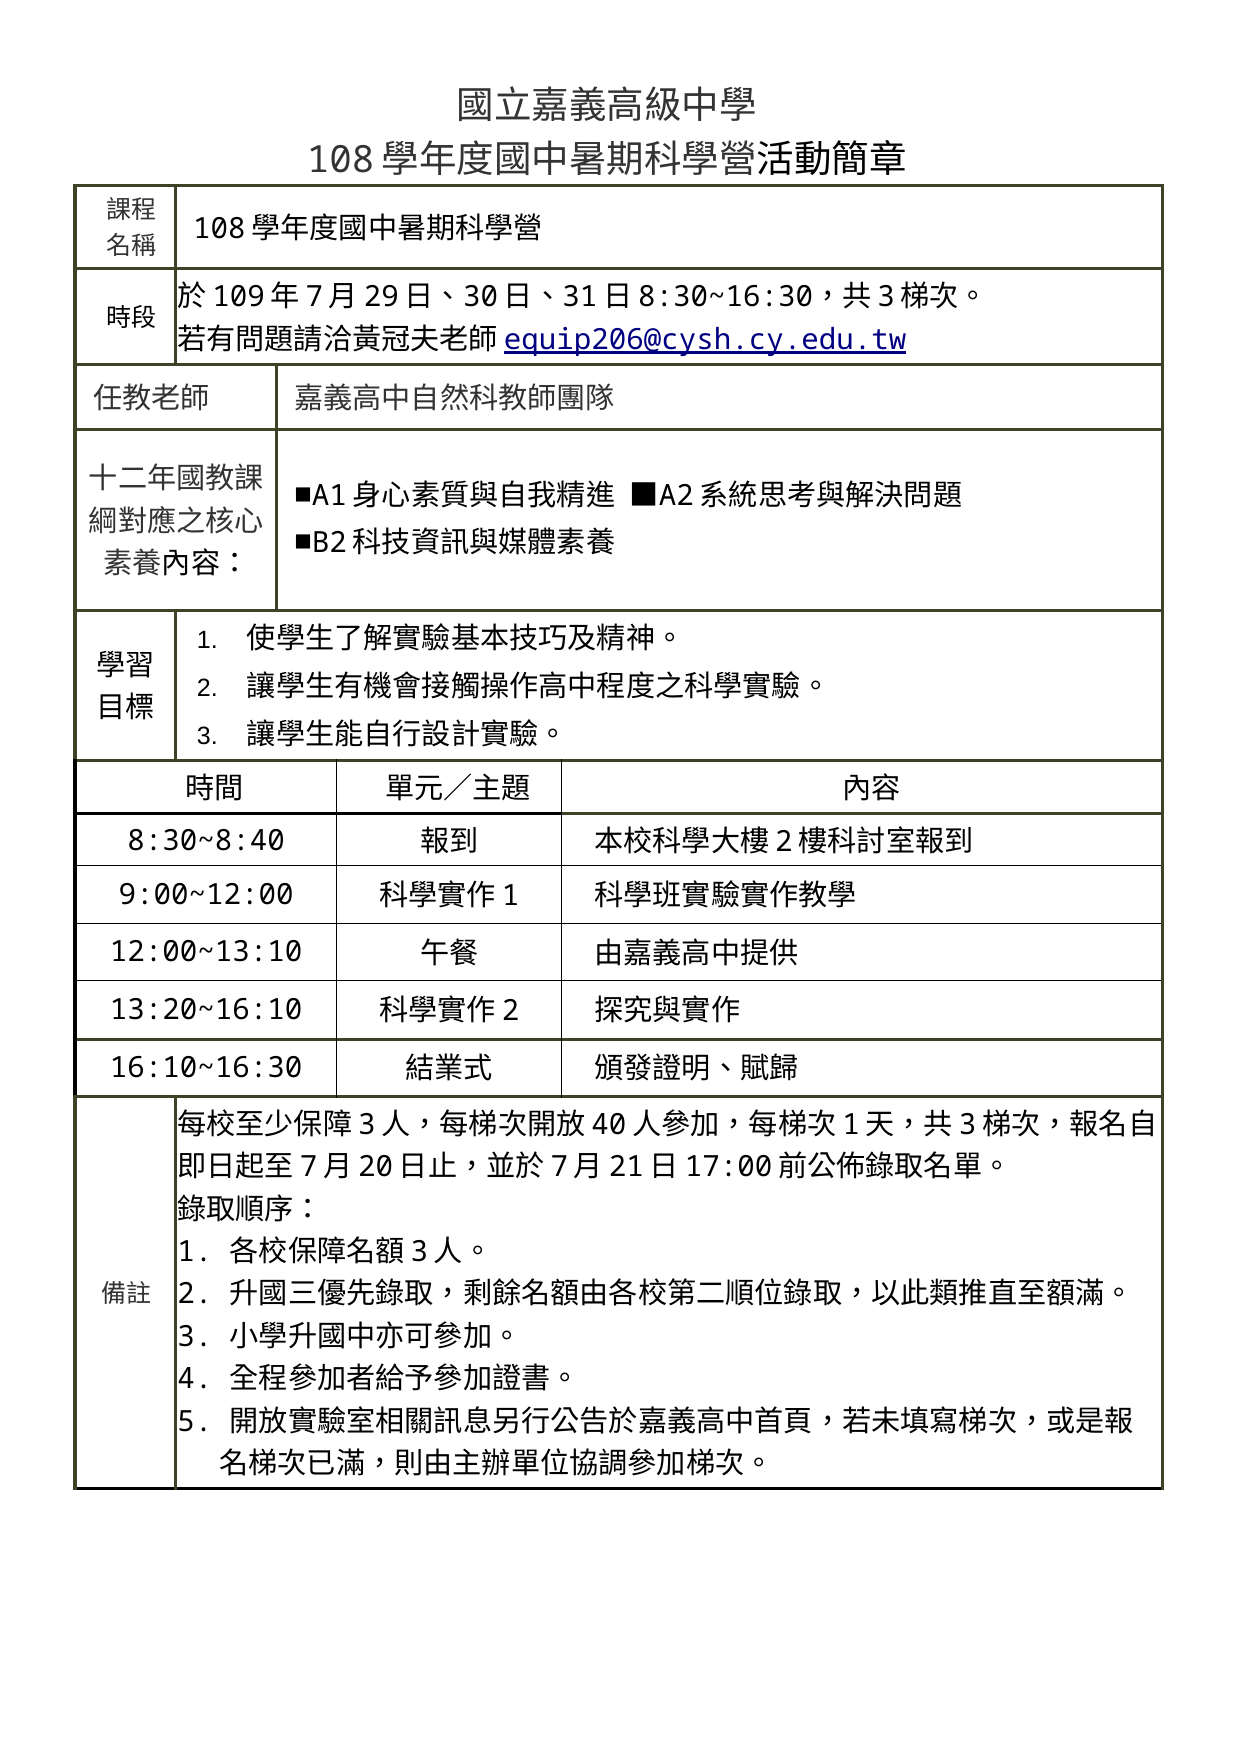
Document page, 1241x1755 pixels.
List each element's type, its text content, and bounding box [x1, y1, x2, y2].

table_cell 科學班實驗實作教學 [562, 866, 1161, 923]
table_header 108學年度國中暑期科學營 [177, 187, 1161, 267]
table_cell 於109年7月29日、30日、31日8:30~16:30，共3梯次。 若有問題請洽黃冠夫老師equip206@cysh.cy.edu.tw [177, 270, 1161, 363]
table_cell 使學生了解實驗基本技巧及精神。 讓學生有機會接觸操作高中程度之科學實驗。 讓學生能自行設計實驗。 [177, 612, 1161, 758]
table_cell 報到 [337, 815, 561, 865]
table_cell 備註 [77, 1098, 174, 1487]
text 108學年度國中暑期科學營活動簡章 [75, 129, 1138, 184]
table_cell 十二年國教課綱對應之核心素養內容： [77, 431, 275, 608]
table_cell 每校至少保障3人，每梯次開放40人參加，每梯次1天，共3梯次，報名自即日起至7月20日止，並於7月21日17:00前公佈錄取名單。 錄取順序： 1. 各校保障名額3人。 2. 升國三優先錄取，剩餘名額由各校第二順位錄取，以此類推直至額滿。 3. 小學升國中亦可參加。 4. 全程參加者給予參加證書。 5. 開放實驗室相關訊息另行公告於嘉義高中首頁，若未填寫梯次，或是報名梯次已滿，則由主辦單位協調參加梯次。 [177, 1098, 1161, 1487]
table_cell 13:20~16:10 [77, 981, 336, 1037]
table_cell 科學實作1 [337, 866, 561, 923]
table_cell 單元／主題 [337, 762, 561, 812]
table_cell 嘉義高中自然科教師團隊 [278, 366, 1161, 428]
table_cell 頒發證明、賦歸 [562, 1041, 1161, 1095]
table_cell 探究與實作 [562, 981, 1161, 1037]
table_cell 時段 [77, 270, 174, 363]
table_cell 由嘉義高中提供 [562, 924, 1161, 980]
table_cell 時間 [77, 762, 336, 812]
table_header 課程 名稱 [77, 187, 174, 267]
table_cell 8:30~8:40 [77, 815, 336, 865]
table_cell 結業式 [337, 1041, 561, 1095]
table_cell 任教老師 [77, 366, 275, 428]
table_cell 本校科學大樓2樓科討室報到 [562, 815, 1161, 865]
table_cell 科學實作2 [337, 981, 561, 1037]
table_cell 16:10~16:30 [77, 1041, 336, 1095]
table_cell 午餐 [337, 924, 561, 980]
table_cell 12:00~13:10 [77, 924, 336, 980]
table_cell 內容 [562, 762, 1161, 812]
table_cell 學習 目標 [77, 612, 174, 758]
table_cell 9:00~12:00 [77, 866, 336, 923]
table_cell ■A1身心素質與自我精進 ■A2系統思考與解決問題 ■B2科技資訊與媒體素養 [278, 431, 1161, 608]
text 國立嘉義高級中學 [75, 75, 1138, 129]
